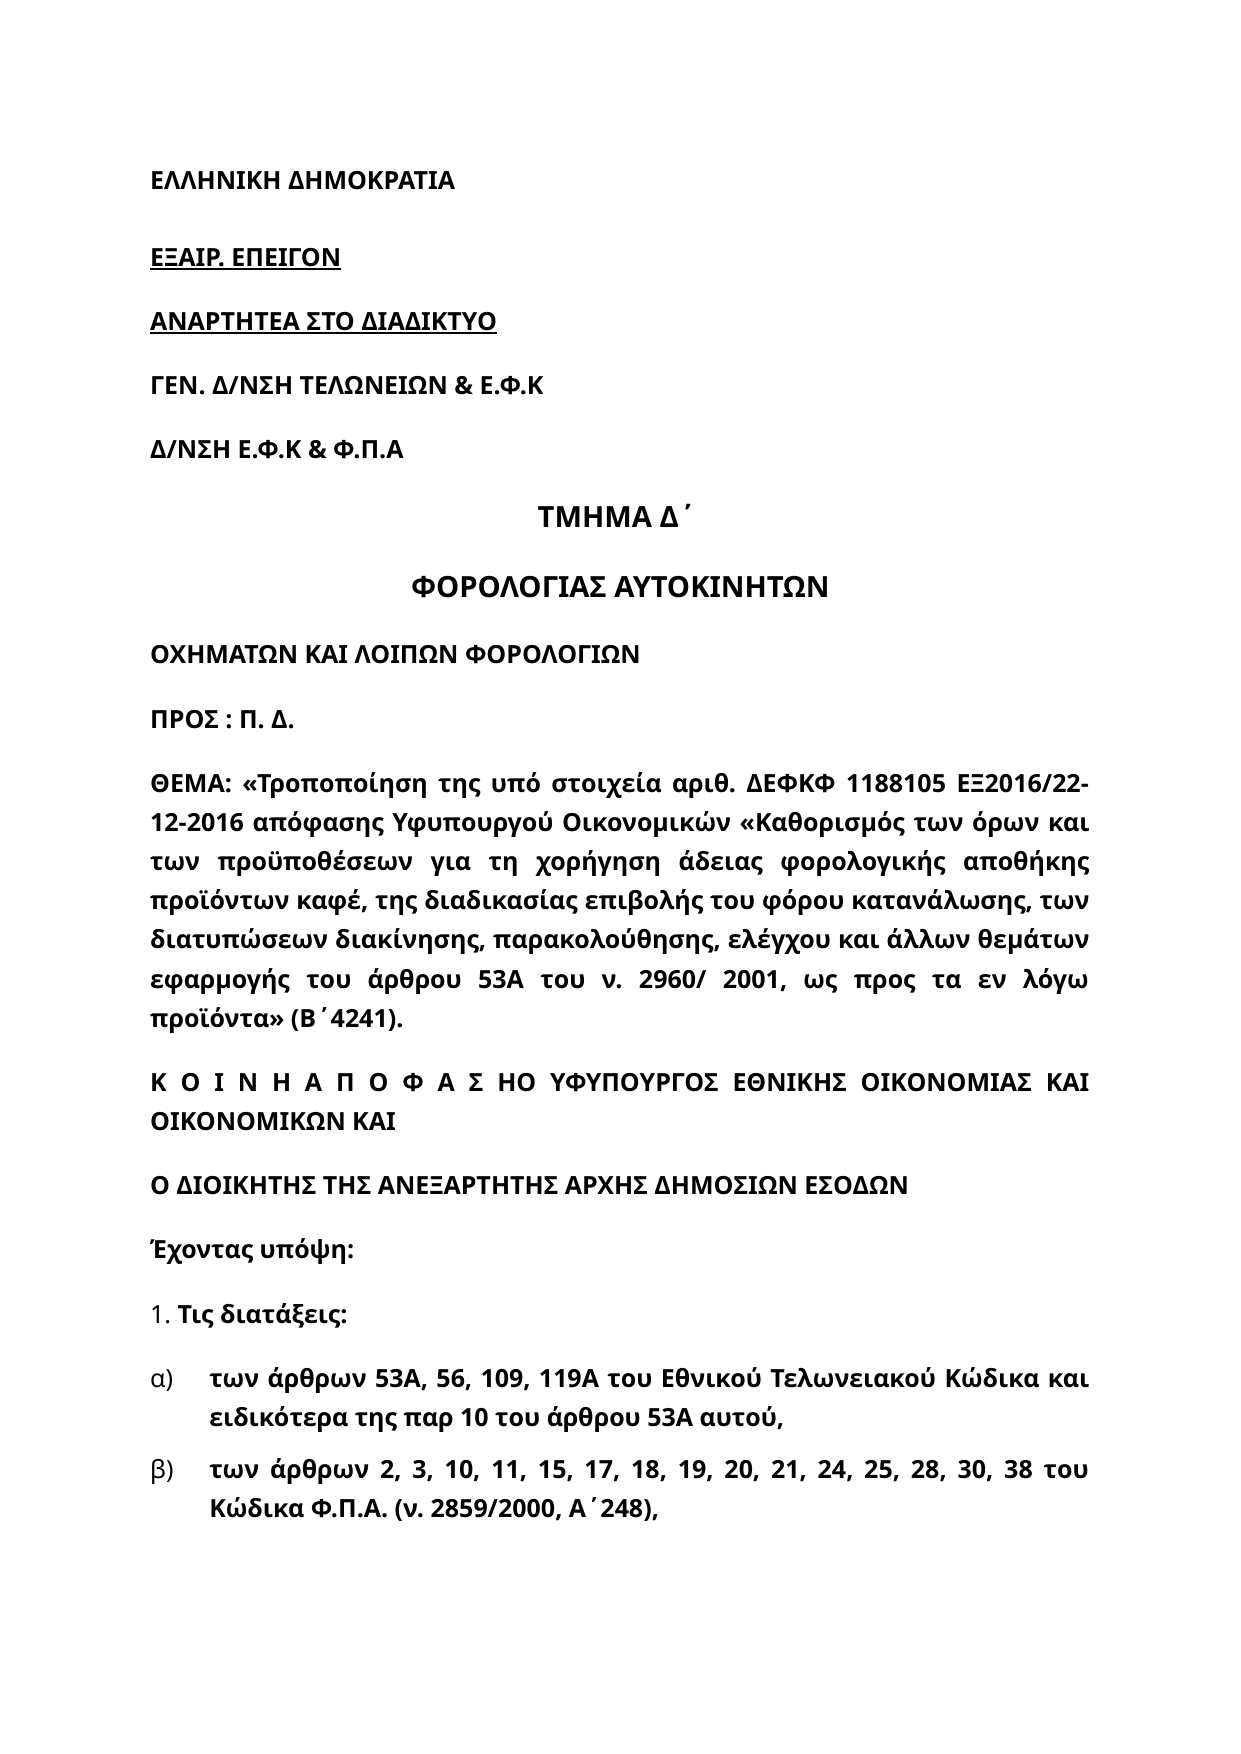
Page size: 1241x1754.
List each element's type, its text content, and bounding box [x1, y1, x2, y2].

text ΟΧΗΜΑΤΩΝ ΚΑΙ ΛΟΙΠΩΝ ΦΟΡΟΛΟΓΙΩΝ [150, 637, 1090, 671]
text Δ/ΝΣΗ Ε.Φ.Κ & Φ.Π.Α [150, 432, 1090, 466]
text ΘΕΜΑ: «Τροποποίηση της υπό στοιχεία αριθ. ΔΕΦΚΦ 1188105 ΕΞ2016/22-12-2016 απόφασης Υφυπουργού Οικονομικών «Καθορισμός των όρων και των προϋποθέσεων για τη χορήγηση άδειας φορολογικής αποθήκης προϊόντων καφέ, της διαδικασίας επιβολής του φόρου κατανάλωσης, των διατυπώσεων διακίνησης, παρακολούθησης, ελέγχου και άλλων θεμάτων εφαρμογής του άρθρου 53Α του ν. 2960/ 2001, ως προς τα εν λόγω προϊόντα» (Β΄4241). [150, 765, 1090, 1034]
list β) των άρθρων 2, 3, 10, 11, 15, 17, 18, 19, 20, 21, 24, 25, 28, 30, 38 του Κώδικα Φ.Π.Α. (ν. 2859/2000, Α΄248), [150, 1451, 1090, 1524]
text Κ Ο Ι Ν Η Α Π Ο Φ Α Σ ΗΟ ΥΦΥΠΟΥΡΓΟΣ ΕΘΝΙΚΗΣ ΟΙΚΟΝΟΜΙΑΣ ΚΑΙ ΟΙΚΟΝΟΜΙΚΩΝ ΚΑΙ [150, 1064, 1090, 1138]
text ΑΝΑΡΤΗΤΕΑ ΣΤΟ ΔΙΑΔΙΚΤΥΟ [150, 303, 1090, 337]
list α) των άρθρων 53Α, 56, 109, 119Α του Εθνικού Τελωνειακού Κώδικα και ειδικότερα της παρ 10 του άρθρου 53Α αυτού, [150, 1360, 1090, 1434]
text 1. Τις διατάξεις: [150, 1296, 1090, 1330]
subtitle ΤΜΗΜΑ Δ΄ [150, 496, 1090, 536]
text ΠΡΟΣ : Π. Δ. [150, 701, 1090, 735]
title ΕΛΛΗΝΙΚΗ ΔΗΜΟΚΡΑΤΙΑ [150, 162, 1090, 197]
subtitle ΦΟΡΟΛΟΓΙΑΣ ΑΥΤΟΚΙΝΗΤΩΝ [150, 566, 1090, 606]
text Έχοντας υπόψη: [150, 1232, 1090, 1266]
text ΓΕΝ. Δ/ΝΣΗ ΤΕΛΩΝΕΙΩΝ & Ε.Φ.Κ [150, 367, 1090, 402]
text ΕΞΑΙΡ. ΕΠΕΙΓΟΝ [150, 239, 1090, 273]
text Ο ΔΙΟΙΚΗΤΗΣ ΤΗΣ ΑΝΕΞΑΡΤΗΤΗΣ ΑΡΧΗΣ ΔΗΜΟΣΙΩΝ ΕΣΟΔΩΝ [150, 1168, 1090, 1202]
